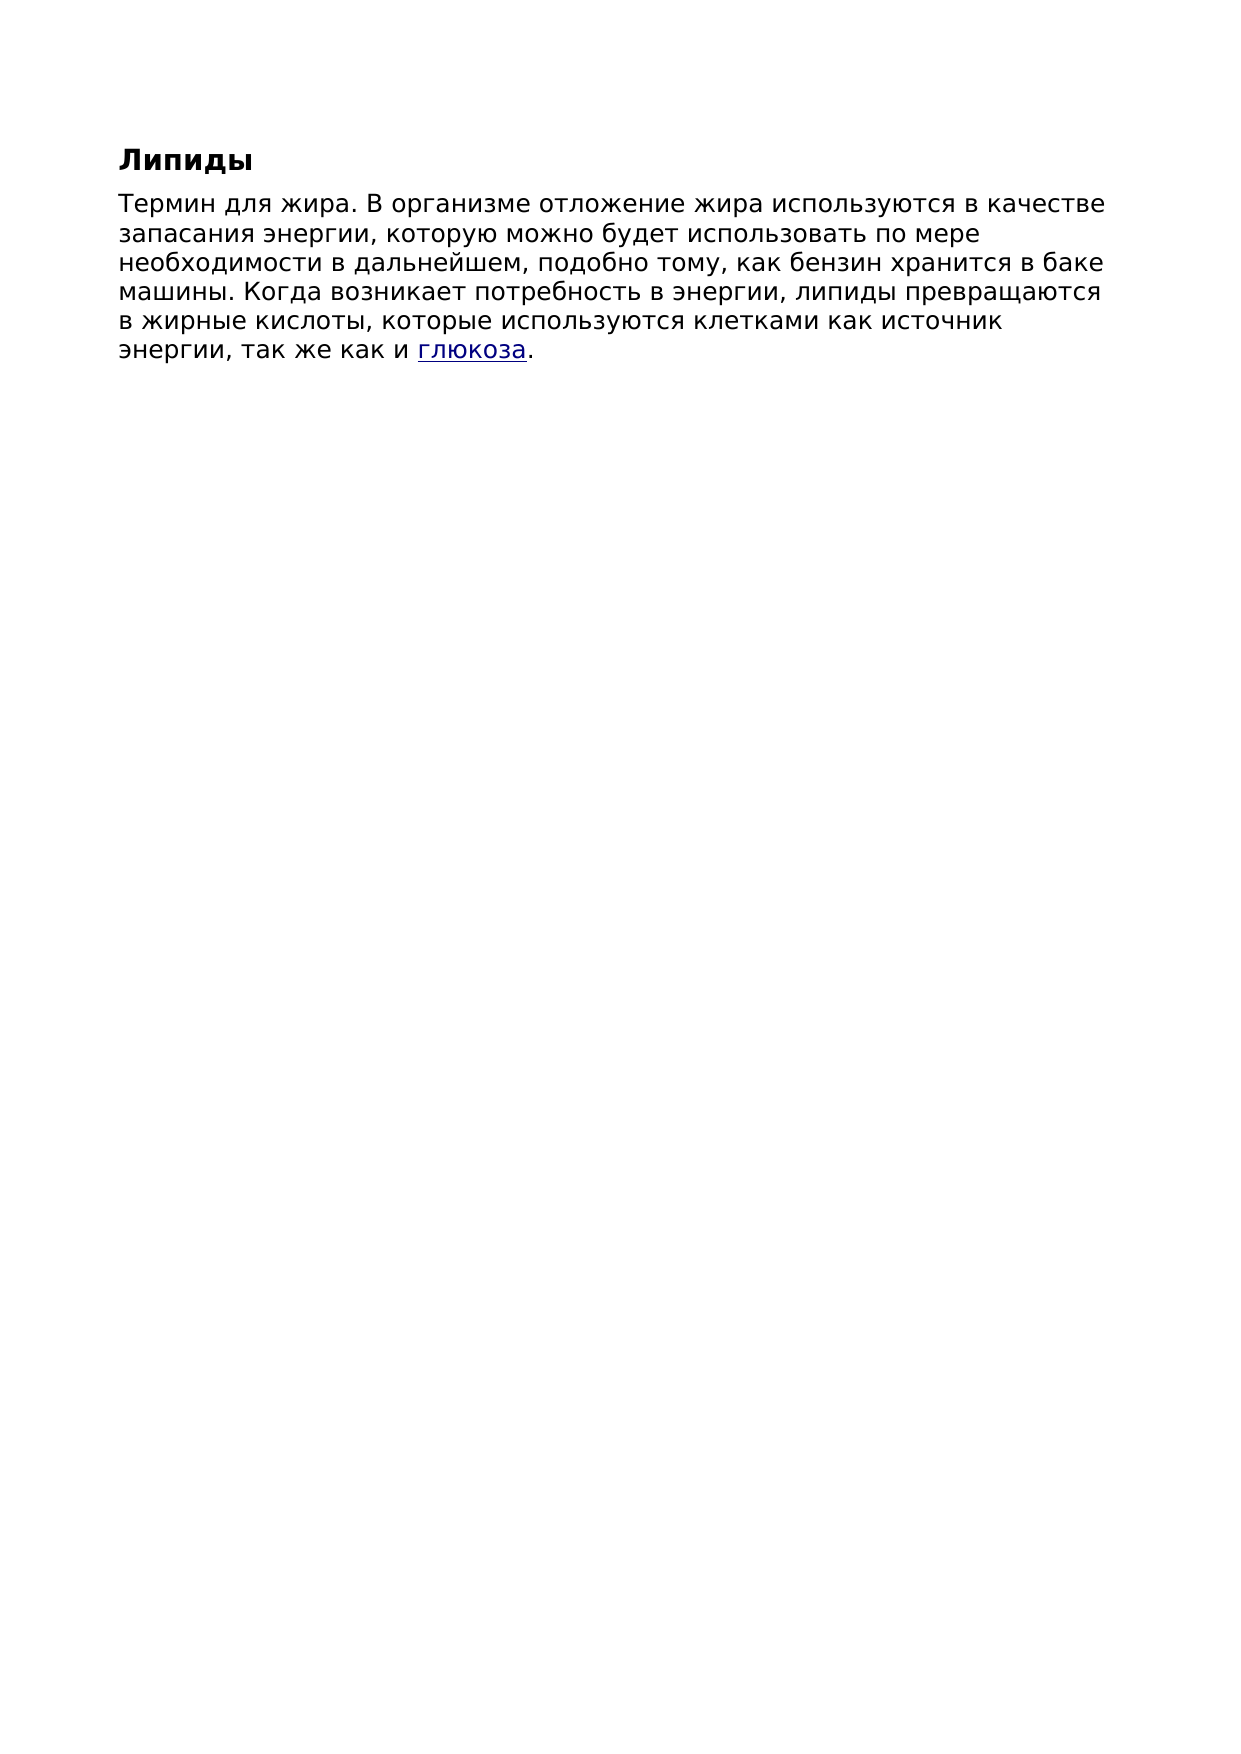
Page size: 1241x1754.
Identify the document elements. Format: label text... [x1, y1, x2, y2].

subtitle Липиды [118, 143, 1122, 177]
text Термин для жира. В организме отложение жира используются в качестве запасания энергии, которую можно будет использовать по мере необходимости в дальнейшем, подобно тому, как бензин хранится в баке машины. Когда возникает потребность в энергии, липиды превращаются в жирные кислоты, которые используются клетками как источник энергии, так же как и глюкоза. [118, 189, 1122, 364]
